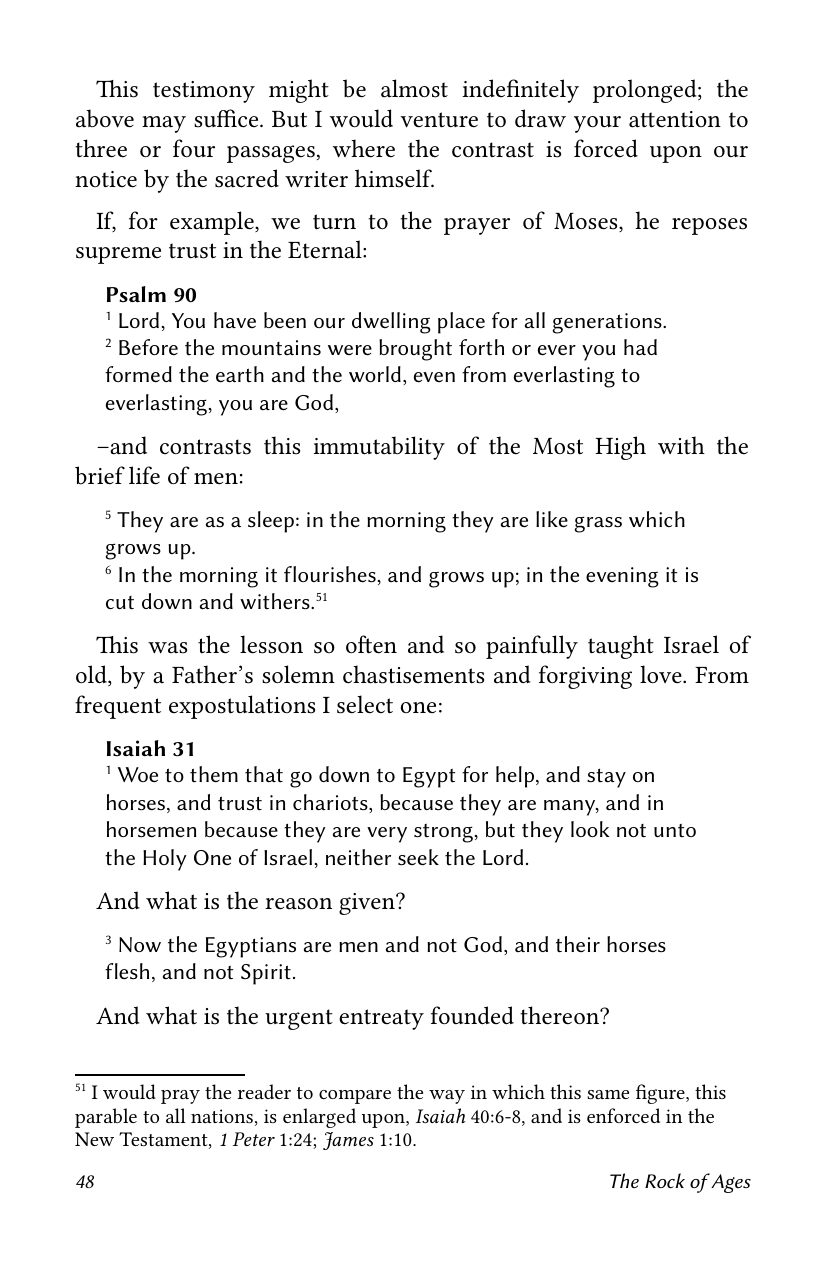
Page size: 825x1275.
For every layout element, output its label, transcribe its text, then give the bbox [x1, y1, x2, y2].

text This testimony might be almost indefinitely prolonged; the above may suffice. But I would venture to draw your attention to three or four passages, where the contrast is forced upon our notice by the sacred writer himself. [75, 75, 750, 193]
text And what is the reason given? [75, 887, 750, 916]
text –and contrasts this immutability of the Most High with the brief life of men: [75, 432, 750, 491]
text If, for example, we turn to the prayer of Moses, he reposes supreme trust in the Eternal: [75, 207, 750, 265]
text This was the lesson so often and so painfully taught Israel of old, by a Father’s solemn chastisements and forgiving love. From frequent expostulations I select one: [75, 632, 750, 720]
text 1 Lord, You have been our dwelling place for all generations. [105, 308, 720, 334]
text 1 Woe to them that go down to Egypt for help, and stay on horses, and trust in chariots, because they are many, and in horsemen because they are very strong, but they look not unto the Holy One of Israel, neither seek the Lord. [105, 762, 720, 871]
text And what is the urgent entreaty founded thereon? [75, 1002, 750, 1030]
text 3 Now the Egyptians are men and not God, and their horses flesh, and not Spirit. [105, 932, 720, 985]
text Isaiah 31 [105, 736, 750, 762]
text 6 In the morning it flourishes, and grows up; in the evening it is cut down and withers. [105, 562, 720, 615]
text Psalm 90 [105, 281, 750, 308]
text I would pray the reader to compare the way in which this same figure, this parable to all nations, is enlarged upon, Isaiah 40:6-8, and is enforced in the New Testament, 1 Peter 1:24; James 1:10. [75, 1081, 750, 1152]
text 2 Before the mountains were brought forth or ever you had formed the earth and the world, even from everlasting to everlasting, you are God, [105, 335, 720, 416]
text 5 They are as a sleep: in the morning they are like grass which grows up. [105, 507, 720, 561]
